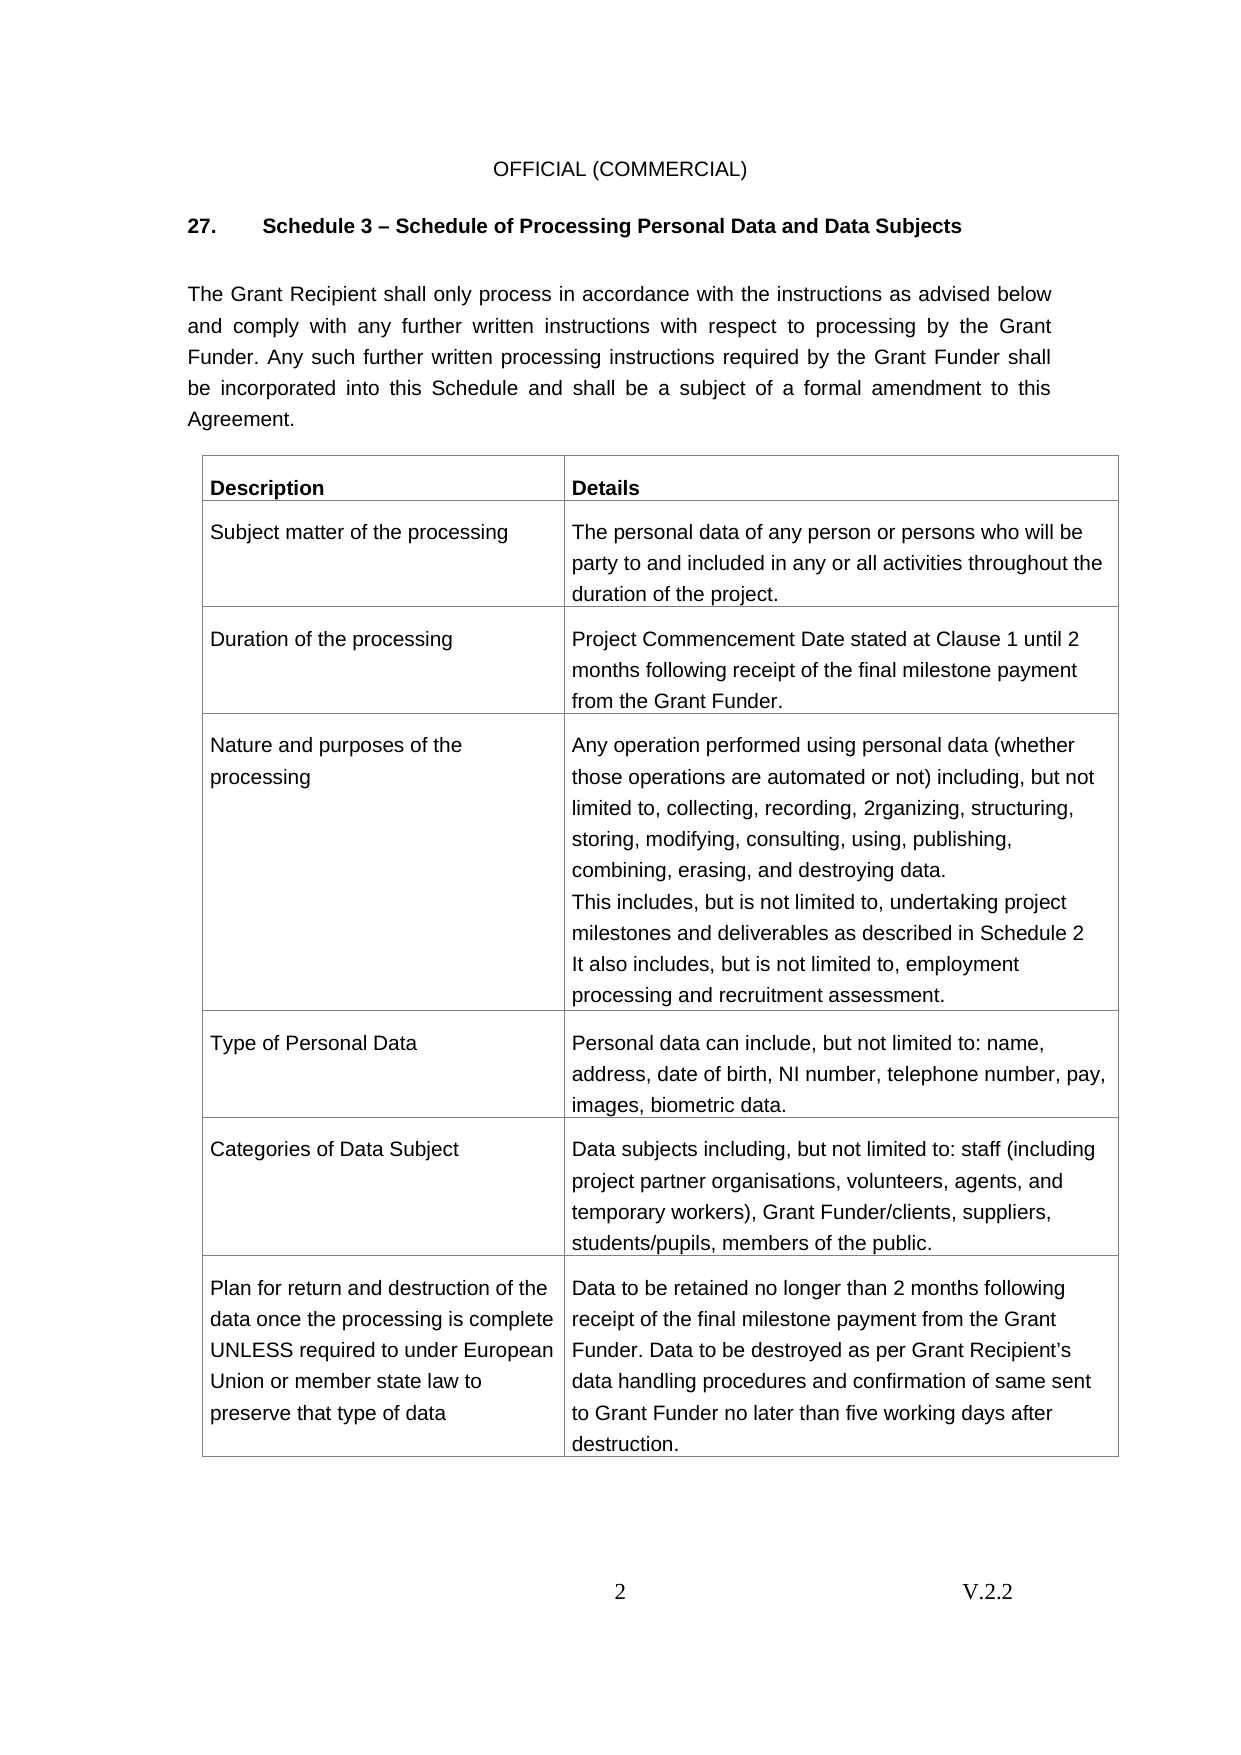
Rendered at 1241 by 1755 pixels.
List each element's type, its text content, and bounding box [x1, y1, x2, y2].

table_cell The personal data of any person or persons who will be party to and included in any or all activities throughout the duration of the project. [565, 501, 1118, 606]
table_cell Data subjects including, but not limited to: staff (including project partner organisations, volunteers, agents, and temporary workers), Grant Funder/clients, suppliers, students/pupils, members of the public. [565, 1118, 1118, 1255]
text The Grant Recipient shall only process in accordance with the instructions as advised below and comply with any further written instructions with respect to processing by the Grant Funder. Any such further written processing instructions required by the Grant Funder shall be incorporated into this Schedule and shall be a subject of a formal amendment to this Agreement. [187, 275, 1053, 431]
table_cell Personal data can include, but not limited to: name, address, date of birth, NI number, telephone number, pay, images, biometric data. [565, 1011, 1118, 1117]
table_cell Any operation performed using personal data (whether those operations are automated or not) including, but not limited to, collecting, recording, 1rganizing, structuring, storing, modifying, consulting, using, publishing, combining, erasing, and destroying data. This includes, but is not limited to, undertaking project milestones and deliverables as described in Schedule 2 It also includes, but is not limited to, employment processing and recruitment assessment. [565, 714, 1118, 1010]
table_cell Nature and purposes of the processing [203, 714, 564, 1010]
table_cell Type of Personal Data [203, 1011, 564, 1117]
table_cell Data to be retained no longer than 2 months following receipt of the final milestone payment from the Grant Funder. Data to be destroyed as per Grant Recipient’s data handling procedures and confirmation of same sent to Grant Funder no later than five working days after destruction. [565, 1256, 1118, 1456]
table_header Description [203, 456, 564, 499]
table_cell Categories of Data Subject [203, 1118, 564, 1255]
subtitle Schedule 3 – Schedule of Processing Personal Data and Data Subjects [187, 206, 1053, 237]
table_cell Plan for return and destruction of the data once the processing is complete UNLESS required to under European Union or member state law to preserve that type of data [203, 1256, 564, 1456]
table_cell Duration of the processing [203, 607, 564, 713]
table_header Details [565, 456, 1118, 499]
table_cell Project Commencement Date stated at Clause 1 until 2 months following receipt of the final milestone payment from the Grant Funder. [565, 607, 1118, 713]
table_cell Subject matter of the processing [203, 501, 564, 606]
